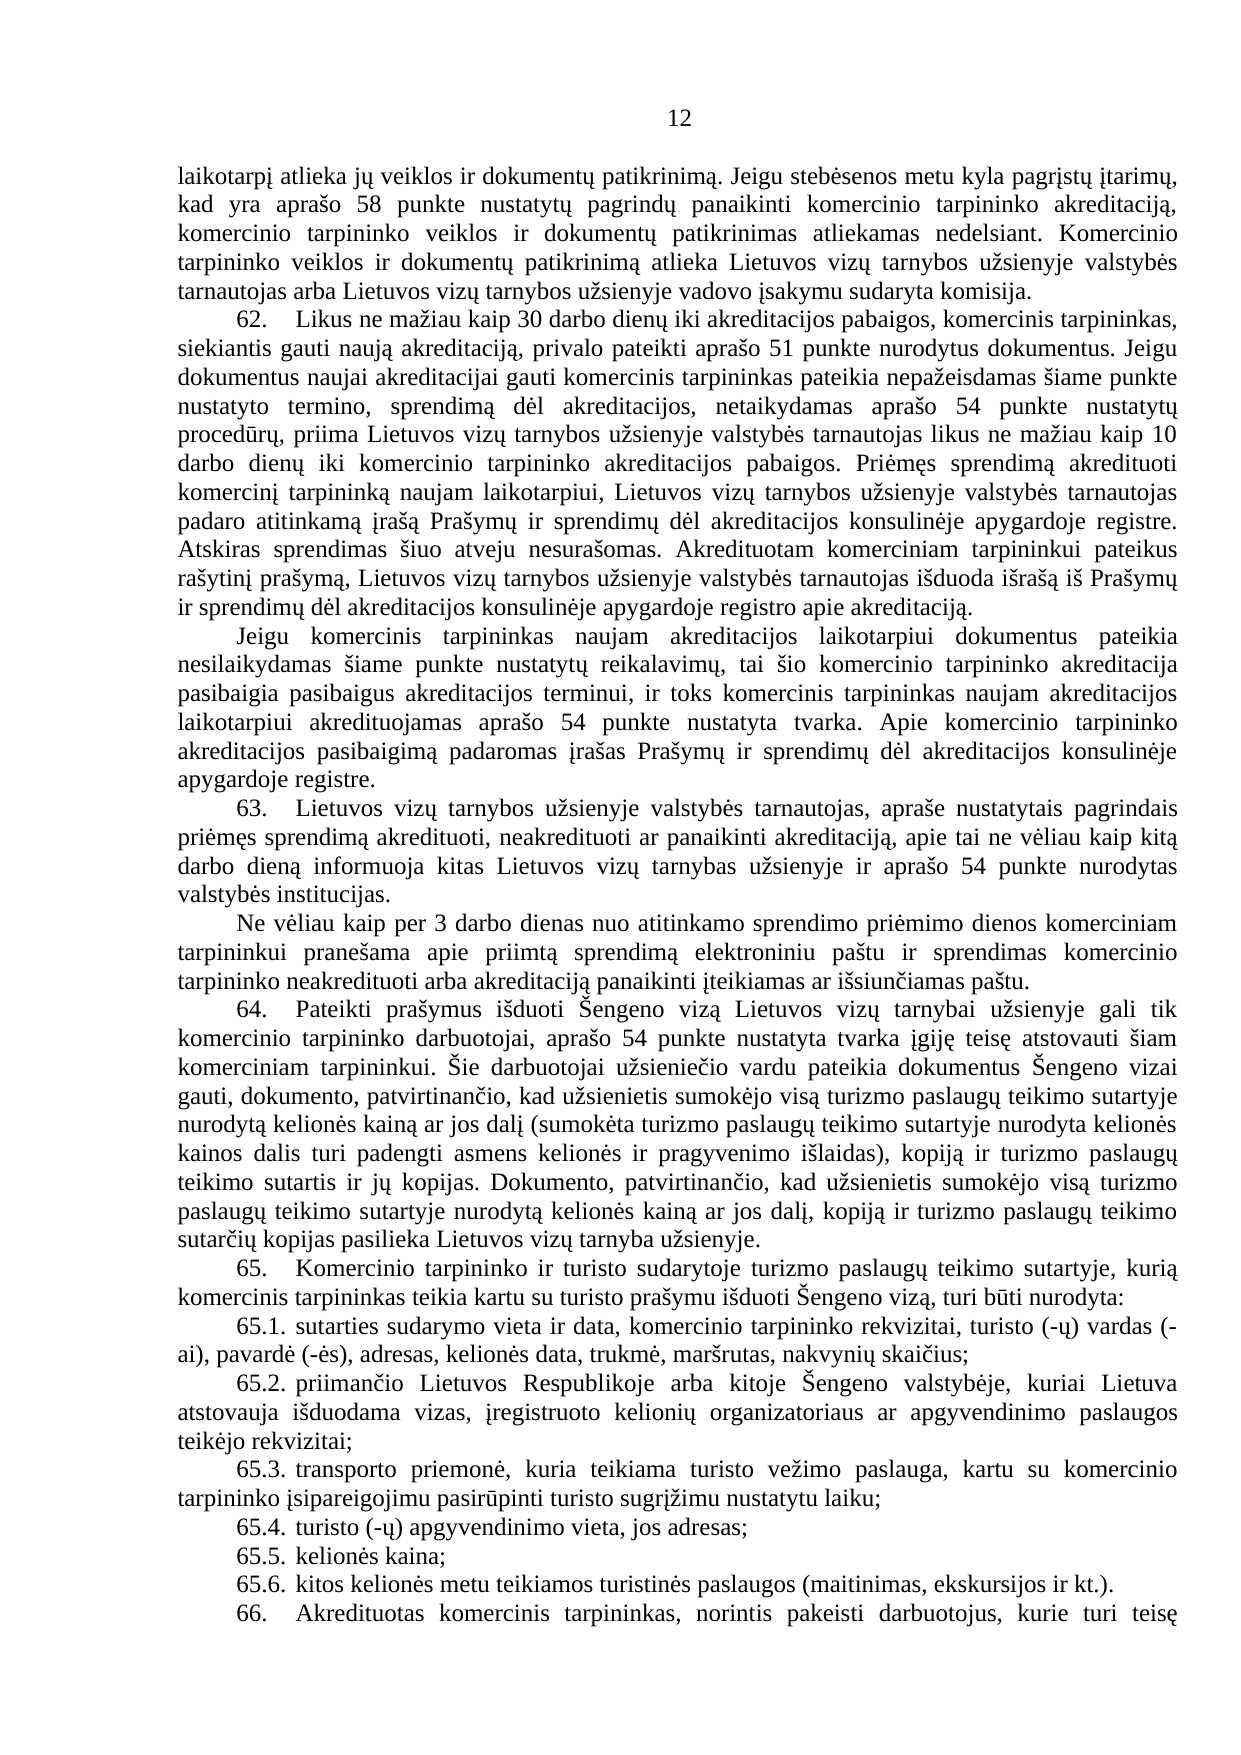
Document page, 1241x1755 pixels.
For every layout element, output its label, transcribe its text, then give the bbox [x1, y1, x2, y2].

text laikotarpį atlieka jų veiklos ir dokumentų patikrinimą. Jeigu stebėsenos metu kyla pagrįstų įtarimų, kad yra aprašo 58 punkte nustatytų pagrindų panaikinti komercinio tarpininko akreditaciją, komercinio tarpininko veiklos ir dokumentų patikrinimas atliekamas nedelsiant. Komercinio tarpininko veiklos ir dokumentų patikrinimą atlieka Lietuvos vizų tarnybos užsienyje valstybės tarnautojas arba Lietuvos vizų tarnybos užsienyje vadovo įsakymu sudaryta komisija. [177, 161, 1178, 304]
text Ne vėliau kaip per 3 darbo dienas nuo atitinkamo sprendimo priėmimo dienos komerciniam tarpininkui pranešama apie priimtą sprendimą elektroniniu paštu ir sprendimas komercinio tarpininko neakredituoti arba akreditaciją panaikinti įteikiamas ar išsiunčiamas paštu. [177, 908, 1178, 994]
text 65.5. kelionės kaina; [177, 1541, 1178, 1569]
text 65. Komercinio tarpininko ir turisto sudarytoje turizmo paslaugų teikimo sutartyje, kurią komercinis tarpininkas teikia kartu su turisto prašymu išduoti Šengeno vizą, turi būti nurodyta: [177, 1253, 1178, 1311]
text 65.3. transporto priemonė, kuria teikiama turisto vežimo paslauga, kartu su komercinio tarpininko įsipareigojimu pasirūpinti turisto sugrįžimu nustatytu laiku; [177, 1454, 1178, 1512]
text Jeigu komercinis tarpininkas naujam akreditacijos laikotarpiui dokumentus pateikia nesilaikydamas šiame punkte nustatytų reikalavimų, tai šio komercinio tarpininko akreditacija pasibaigia pasibaigus akreditacijos terminui, ir toks komercinis tarpininkas naujam akreditacijos laikotarpiui akredituojamas aprašo 54 punkte nustatyta tvarka. Apie komercinio tarpininko akreditacijos pasibaigimą padaromas įrašas Prašymų ir sprendimų dėl akreditacijos konsulinėje apygardoje registre. [177, 621, 1178, 793]
text 63. Lietuvos vizų tarnybos užsienyje valstybės tarnautojas, apraše nustatytais pagrindais priėmęs sprendimą akredituoti, neakredituoti ar panaikinti akreditaciją, apie tai ne vėliau kaip kitą darbo dieną informuoja kitas Lietuvos vizų tarnybas užsienyje ir aprašo 54 punkte nurodytas valstybės institucijas. [177, 793, 1178, 908]
text 65.2. priimančio Lietuvos Respublikoje arba kitoje Šengeno valstybėje, kuriai Lietuva atstovauja išduodama vizas, įregistruoto kelionių organizatoriaus ar apgyvendinimo paslaugos teikėjo rekvizitai; [177, 1368, 1178, 1454]
text 65.4. turisto (-ų) apgyvendinimo vieta, jos adresas; [177, 1512, 1178, 1541]
text 64. Pateikti prašymus išduoti Šengeno vizą Lietuvos vizų tarnybai užsienyje gali tik komercinio tarpininko darbuotojai, aprašo 54 punkte nustatyta tvarka įgiję teisę atstovauti šiam komerciniam tarpininkui. Šie darbuotojai užsieniečio vardu pateikia dokumentus Šengeno vizai gauti, dokumento, patvirtinančio, kad užsienietis sumokėjo visą turizmo paslaugų teikimo sutartyje nurodytą kelionės kainą ar jos dalį (sumokėta turizmo paslaugų teikimo sutartyje nurodyta kelionės kainos dalis turi padengti asmens kelionės ir pragyvenimo išlaidas), kopiją ir turizmo paslaugų teikimo sutartis ir jų kopijas. Dokumento, patvirtinančio, kad užsienietis sumokėjo visą turizmo paslaugų teikimo sutartyje nurodytą kelionės kainą ar jos dalį, kopiją ir turizmo paslaugų teikimo sutarčių kopijas pasilieka Lietuvos vizų tarnyba užsienyje. [177, 994, 1178, 1253]
text 65.1. sutarties sudarymo vieta ir data, komercinio tarpininko rekvizitai, turisto (-ų) vardas (-ai), pavardė (-ės), adresas, kelionės data, trukmė, maršrutas, nakvynių skaičius; [177, 1311, 1178, 1368]
text 65.6. kitos kelionės metu teikiamos turistinės paslaugos (maitinimas, ekskursijos ir kt.). [177, 1569, 1178, 1598]
text 66. Akredituotas komercinis tarpininkas, norintis pakeisti darbuotojus, kurie turi teisę [177, 1598, 1178, 1627]
text 62. Likus ne mažiau kaip 30 darbo dienų iki akreditacijos pabaigos, komercinis tarpininkas, siekiantis gauti naują akreditaciją, privalo pateikti aprašo 51 punkte nurodytus dokumentus. Jeigu dokumentus naujai akreditacijai gauti komercinis tarpininkas pateikia nepažeisdamas šiame punkte nustatyto termino, sprendimą dėl akreditacijos, netaikydamas aprašo 54 punkte nustatytų procedūrų, priima Lietuvos vizų tarnybos užsienyje valstybės tarnautojas likus ne mažiau kaip 10 darbo dienų iki komercinio tarpininko akreditacijos pabaigos. Priėmęs sprendimą akredituoti komercinį tarpininką naujam laikotarpiui, Lietuvos vizų tarnybos užsienyje valstybės tarnautojas padaro atitinkamą įrašą Prašymų ir sprendimų dėl akreditacijos konsulinėje apygardoje registre. Atskiras sprendimas šiuo atveju nesurašomas. Akredituotam komerciniam tarpininkui pateikus rašytinį prašymą, Lietuvos vizų tarnybos užsienyje valstybės tarnautojas išduoda išrašą iš Prašymų ir sprendimų dėl akreditacijos konsulinėje apygardoje registro apie akreditaciją. [177, 304, 1178, 621]
